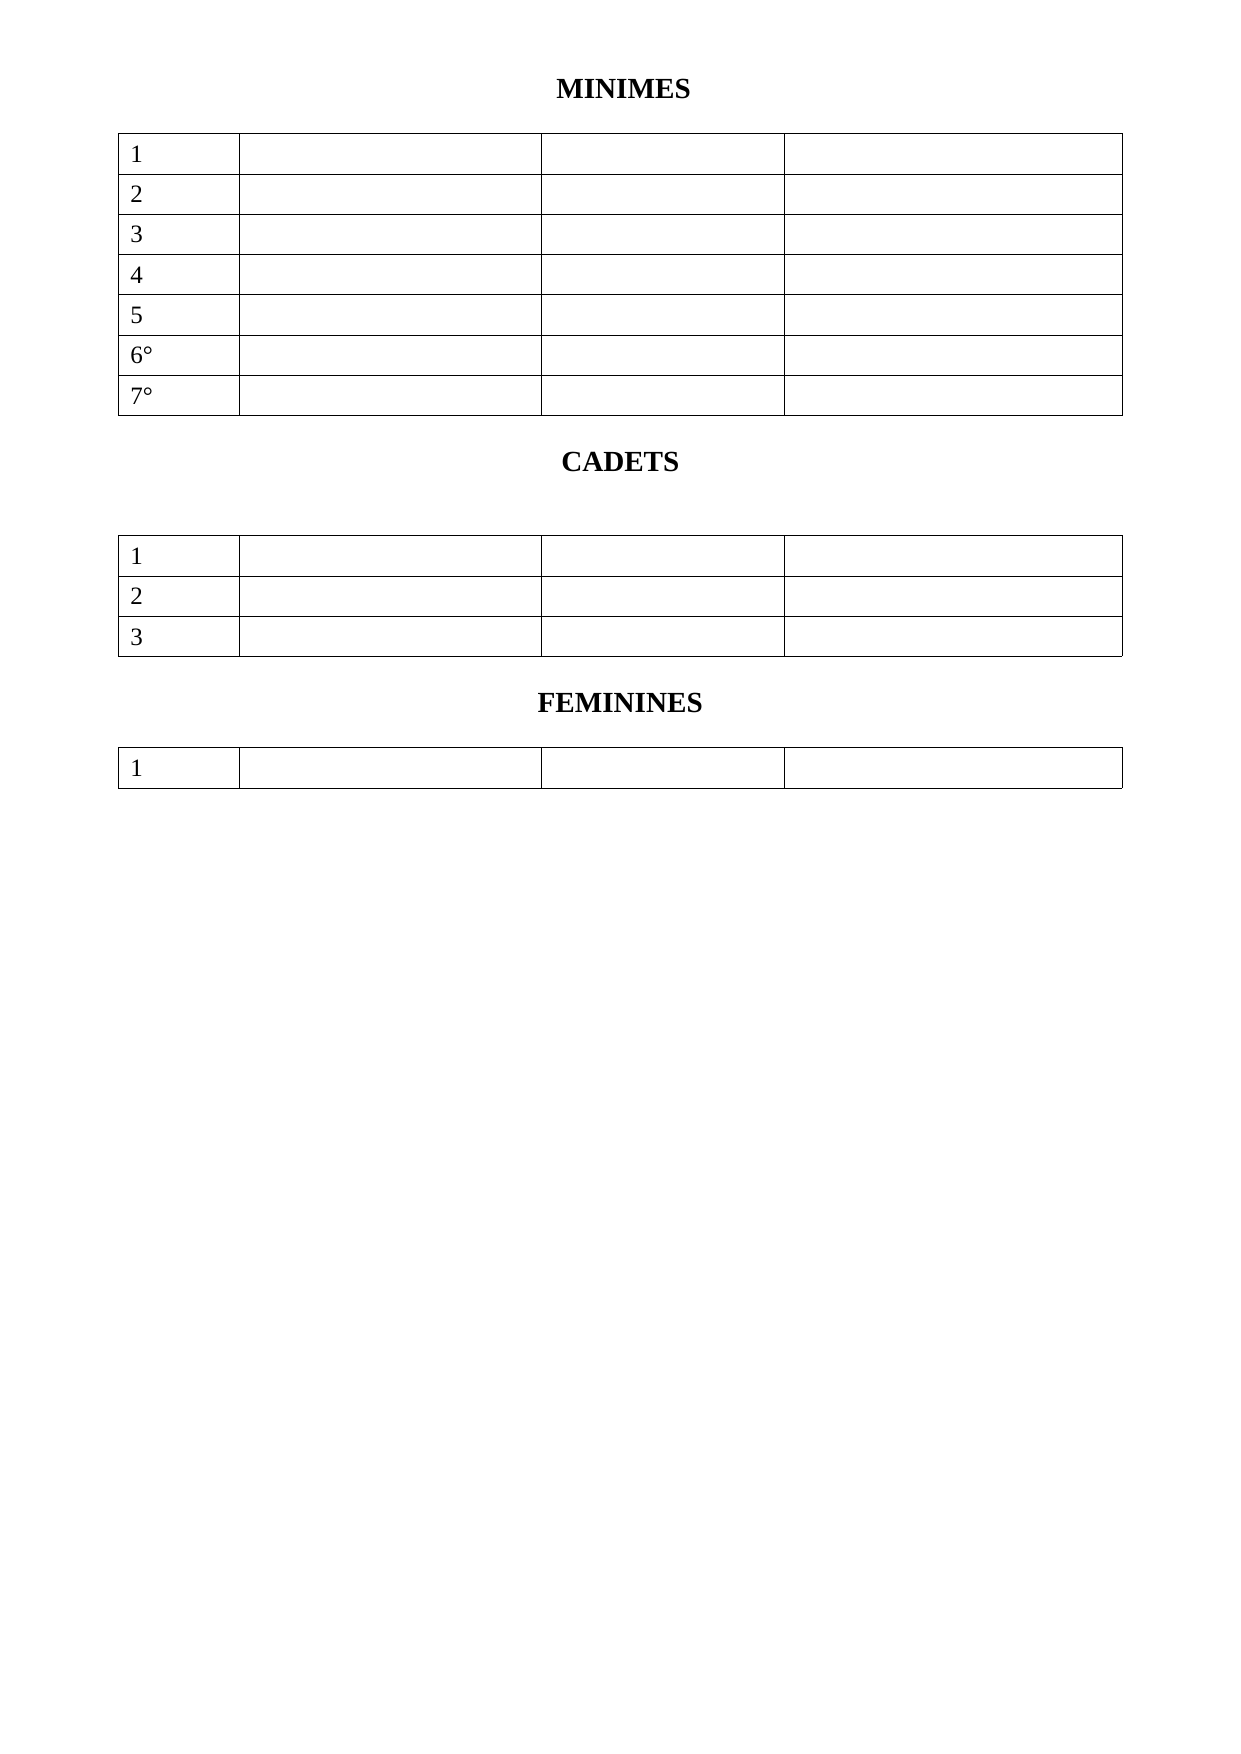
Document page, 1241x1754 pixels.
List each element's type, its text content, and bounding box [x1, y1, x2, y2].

table_cell [785, 295, 1122, 335]
table_cell [240, 175, 541, 214]
table_header [785, 536, 1122, 576]
table_cell [240, 577, 541, 616]
text FEMININES [118, 685, 1122, 718]
table_cell [542, 336, 784, 375]
table_cell 2 [119, 175, 239, 214]
table_cell 3 [119, 215, 239, 254]
table_header 1 [119, 536, 239, 576]
table_header [542, 748, 784, 788]
table_cell [785, 336, 1122, 375]
table_cell [785, 617, 1122, 656]
table_cell 7° [119, 376, 239, 415]
table_cell [542, 175, 784, 214]
table_cell 5 [119, 295, 239, 335]
table_header [785, 134, 1122, 173]
table_cell [785, 175, 1122, 214]
table_cell [240, 255, 541, 294]
text MINIMES [118, 71, 1122, 104]
table_cell [785, 215, 1122, 254]
table_cell [542, 295, 784, 335]
table_header [240, 536, 541, 576]
table_header [240, 748, 541, 788]
table_cell [785, 376, 1122, 415]
table_cell [542, 376, 784, 415]
table_cell [240, 617, 541, 656]
table_header [542, 536, 784, 576]
table_cell 3 [119, 617, 239, 656]
table_header [785, 748, 1122, 788]
table_cell 6° [119, 336, 239, 375]
table_cell [240, 336, 541, 375]
table_header [240, 134, 541, 173]
table_header 1 [119, 134, 239, 173]
table_cell [240, 215, 541, 254]
table_cell [785, 255, 1122, 294]
text CADETS [118, 444, 1122, 478]
table_cell 2 [119, 577, 239, 616]
table_header 1 [119, 748, 239, 788]
table_cell [542, 255, 784, 294]
table_header [542, 134, 784, 173]
table_cell [240, 295, 541, 335]
table_cell [785, 577, 1122, 616]
table_cell [542, 215, 784, 254]
table_cell [542, 617, 784, 656]
table_cell 4 [119, 255, 239, 294]
table_cell [240, 376, 541, 415]
table_cell [542, 577, 784, 616]
